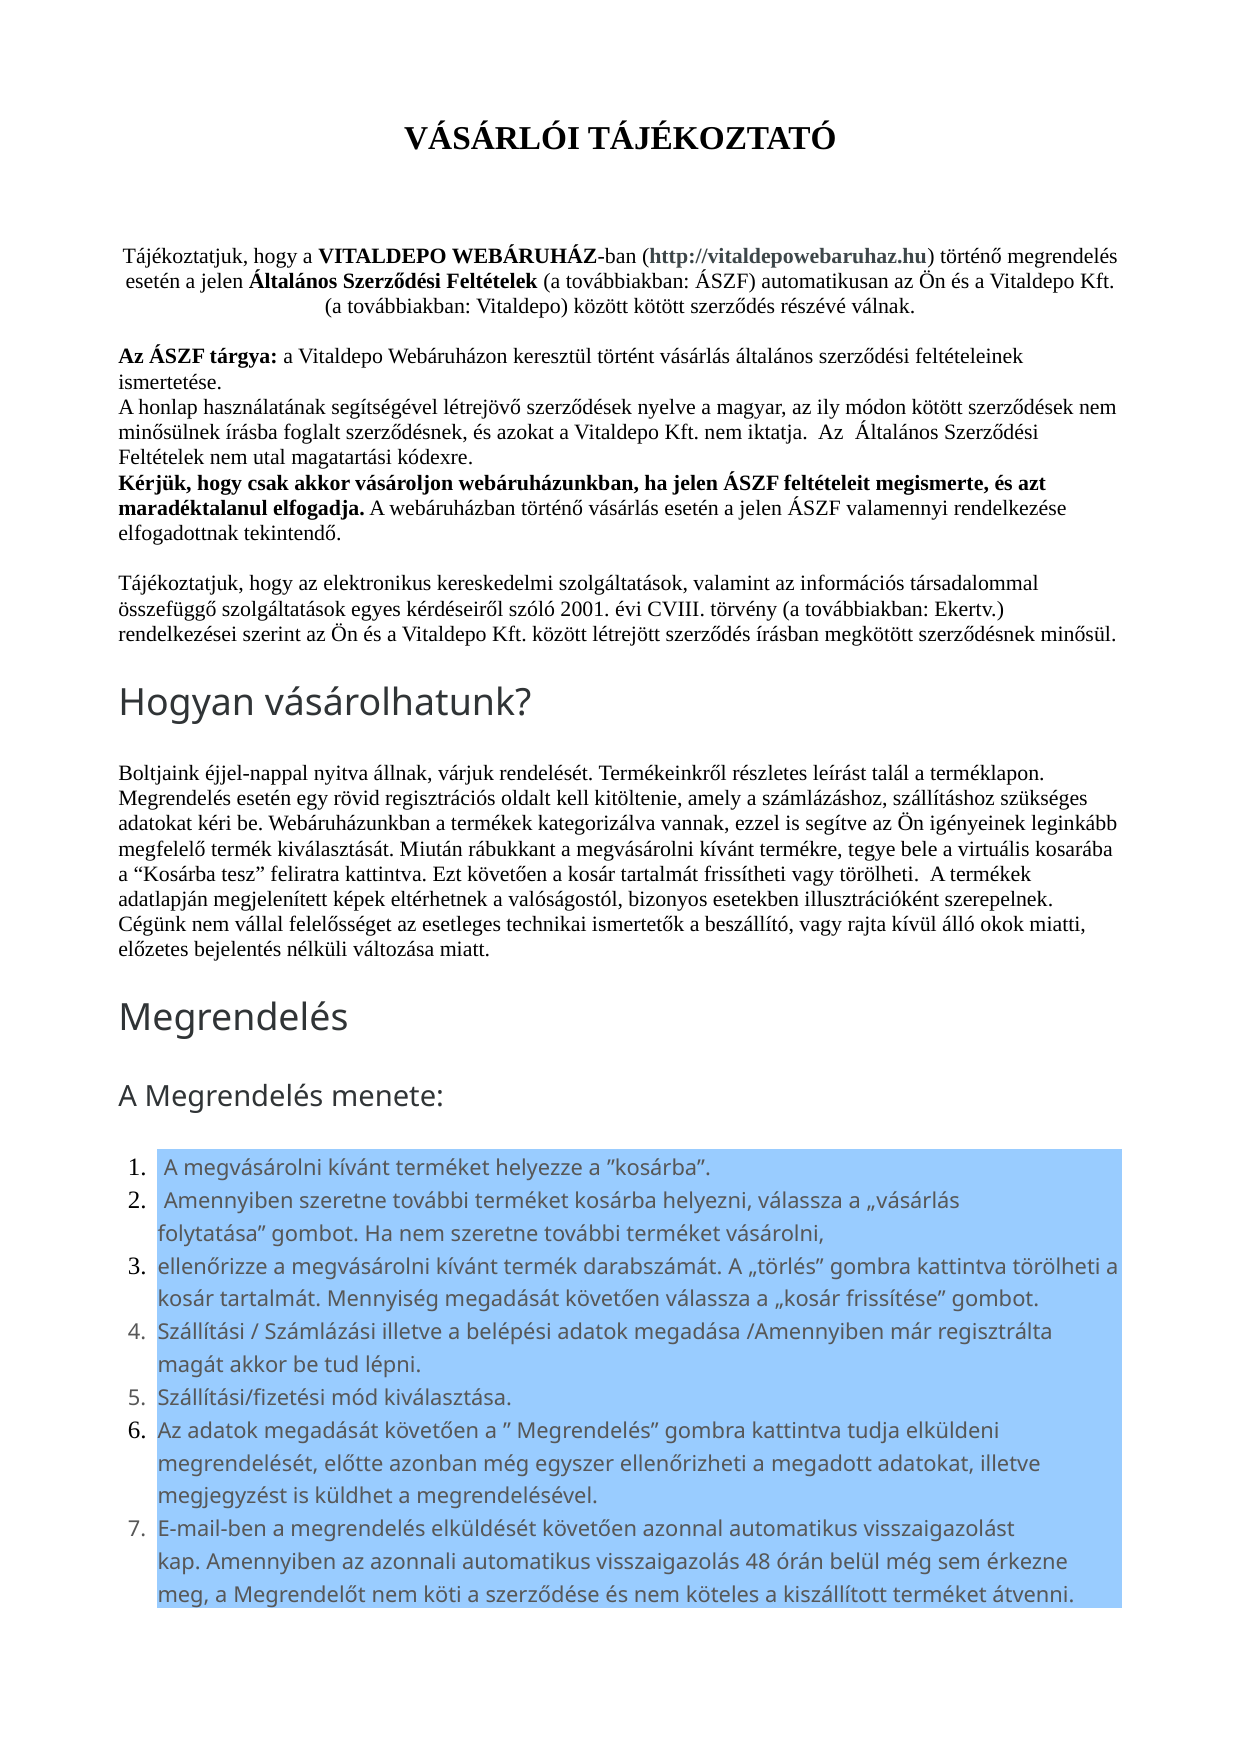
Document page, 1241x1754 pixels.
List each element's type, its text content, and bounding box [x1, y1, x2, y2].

list E-mail-ben a megrendelés elküldését követően azonnal automatikus visszaigazolást kap. Amennyiben az azonnali automatikus visszaigazolás 48 órán belül még sem érkezne meg, a Megrendelőt nem köti a szerződése és nem köteles a kiszállított terméket átvenni. [157, 1510, 1122, 1608]
list ellenőrizze a megvásárolni kívánt termék darabszámát. A „törlés” gombra kattintva törölheti a kosár tartalmát. Mennyiség megadását követően válassza a „kosár frissítése” gombot. [157, 1248, 1122, 1313]
text Boltjaink éjjel-nappal nyitva állnak, várjuk rendelését. Termékeinkről részletes leírást talál a terméklapon. Megrendelés esetén egy rövid regisztrációs oldalt kell kitöltenie, amely a számlázáshoz, szállításhoz szükséges adatokat kéri be. Webáruházunkban a termékek kategorizálva vannak, ezzel is segítve az Ön igényeinek leginkább megfelelő termék kiválasztását. Miután rábukkant a megvásárolni kívánt termékre, tegye bele a virtuális kosarába a “Kosárba tesz” feliratra kattintva. Ezt követően a kosár tartalmát frissítheti vagy törölheti. A termékek adatlapján megjelenített képek eltérhetnek a valóságostól, bizonyos esetekben illusztrációként szerepelnek. Cégünk nem vállal felelősséget az esetleges technikai ismertetők a beszállító, vagy rajta kívül álló okok miatti, előzetes bejelentés nélküli változása miatt. [118, 760, 1122, 962]
text A honlap használatának segítségével létrejövő szerződések nyelve a magyar, az ily módon kötött szerződések nem minősülnek írásba foglalt szerződésnek, és azokat a Vitaldepo Kft. nem iktatja. Az Általános Szerződési Feltételek nem utal magatartási kódexre. [118, 394, 1122, 469]
text VÁSÁRLÓI TÁJÉKOZTATÓ [118, 118, 1122, 156]
subtitle A Megrendelés menete: [118, 1075, 1122, 1115]
text Kérjük, hogy csak akkor vásároljon webáruházunkban, ha jelen ÁSZF feltételeit megismerte, és azt maradéktalanul elfogadja. A webáruházban történő vásárlás esetén a jelen ÁSZF valamennyi rendelkezése elfogadottnak tekintendő. [118, 469, 1122, 545]
list Amennyiben szeretne további terméket kosárba helyezni, válassza a „vásárlás folytatása” gombot. Ha nem szeretne további terméket vásárolni, [157, 1182, 1122, 1248]
list Az adatok megadását követően a ” Megrendelés” gombra kattintva tudja elküldeni megrendelését, előtte azonban még egyszer ellenőrizheti a megadott adatokat, illetve megjegyzést is küldhet a megrendelésével. [157, 1412, 1122, 1510]
list A megvásárolni kívánt terméket helyezze a ”kosárba”. [157, 1149, 1122, 1182]
text Az ÁSZF tárgya: a Vitaldepo Webáruházon keresztül történt vásárlás általános szerződési feltételeinek ismertetése. [118, 343, 1122, 394]
text Tájékoztatjuk, hogy a VITALDEPO WEBÁRUHÁZ-ban (http://vitaldepowebaruhaz.hu) történő megrendelés esetén a jelen Általános Szerződési Feltételek (a továbbiakban: ÁSZF) automatikusan az Ön és a Vitaldepo Kft. (a továbbiakban: Vitaldepo) között kötött szerződés részévé válnak. [118, 243, 1122, 318]
list Szállítási/fizetési mód kiválasztása. [157, 1379, 1122, 1412]
text Tájékoztatjuk, hogy az elektronikus kereskedelmi szolgáltatások, valamint az információs társadalommal összefüggő szolgáltatások egyes kérdéseiről szóló 2001. évi CVIII. törvény (a továbbiakban: Ekertv.) rendelkezései szerint az Ön és a Vitaldepo Kft. között létrejött szerződés írásban megkötött szerződésnek minősül. [118, 570, 1122, 646]
list Szállítási / Számlázási illetve a belépési adatok megadása /Amennyiben már regisztrálta magát akkor be tud lépni. [157, 1313, 1122, 1379]
subtitle Megrendelés [118, 990, 1122, 1041]
subtitle Hogyan vásárolhatunk? [118, 675, 1122, 726]
